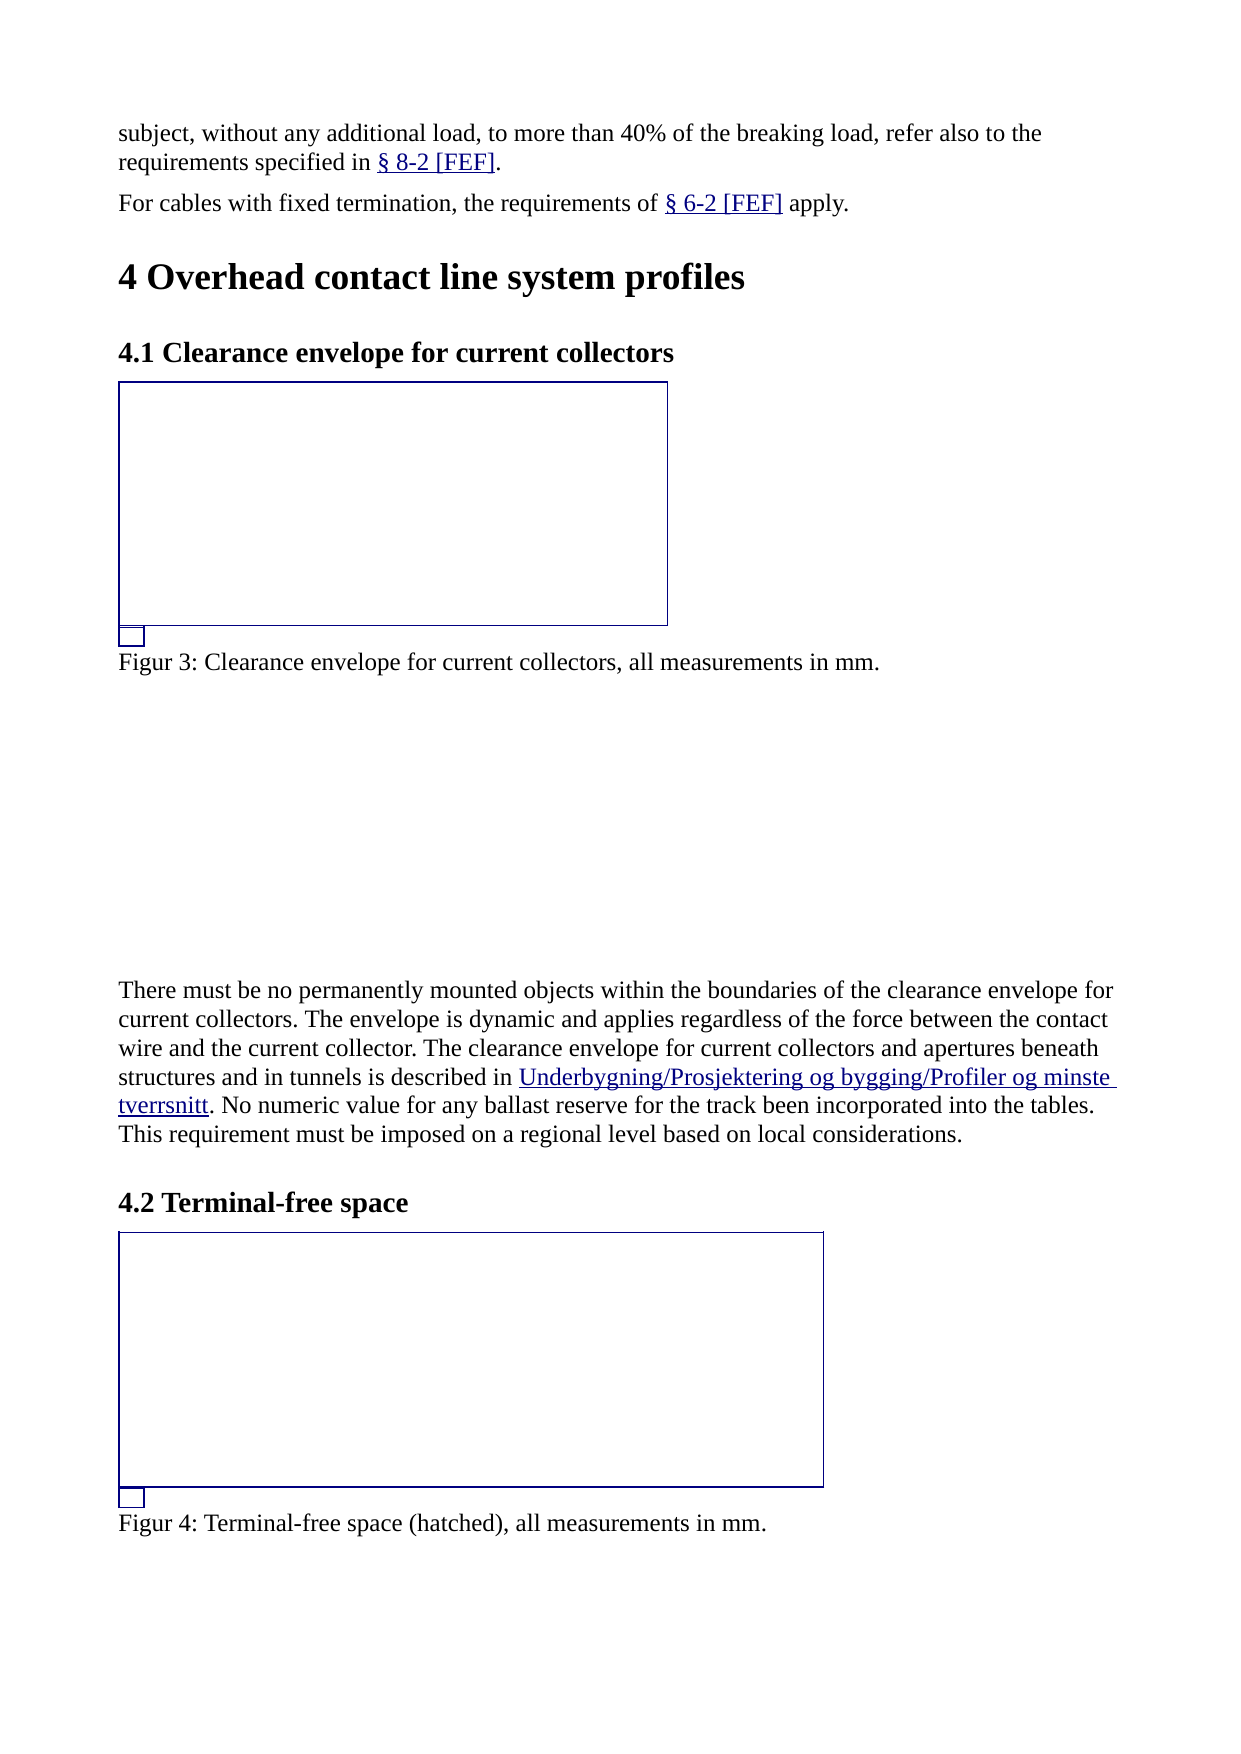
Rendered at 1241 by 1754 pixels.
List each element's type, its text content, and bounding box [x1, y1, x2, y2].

text Figur 3: Clearance envelope for current collectors, all measurements in mm. [118, 647, 1122, 675]
text subject, without any additional load, to more than 40% of the breaking load, refer also to the requirements specified in § 8-2 [FEF]. [118, 118, 1122, 176]
text For cables with fixed termination, the requirements of § 6-2 [FEF] apply. [118, 188, 1122, 217]
text There must be no permanently mounted objects within the boundaries of the clearance envelope for current collectors. The envelope is dynamic and applies regardless of the force between the contact wire and the current collector. The clearance envelope for current collectors and apertures beneath structures and in tunnels is described in Underbygning/Prosjektering og bygging/Profiler og minste tverrsnitt. No numeric value for any ballast reserve for the track been incorporated into the tables. This requirement must be imposed on a regional level based on local considerations. [118, 947, 1122, 1148]
subtitle 4 Overhead contact line system profiles [118, 254, 1122, 297]
subtitle 4.1 Clearance envelope for current collectors [118, 335, 1122, 368]
text Figur 4: Terminal-free space (hatched), all measurements in mm. [118, 1508, 1122, 1537]
subtitle 4.2 Terminal-free space [118, 1185, 1122, 1219]
